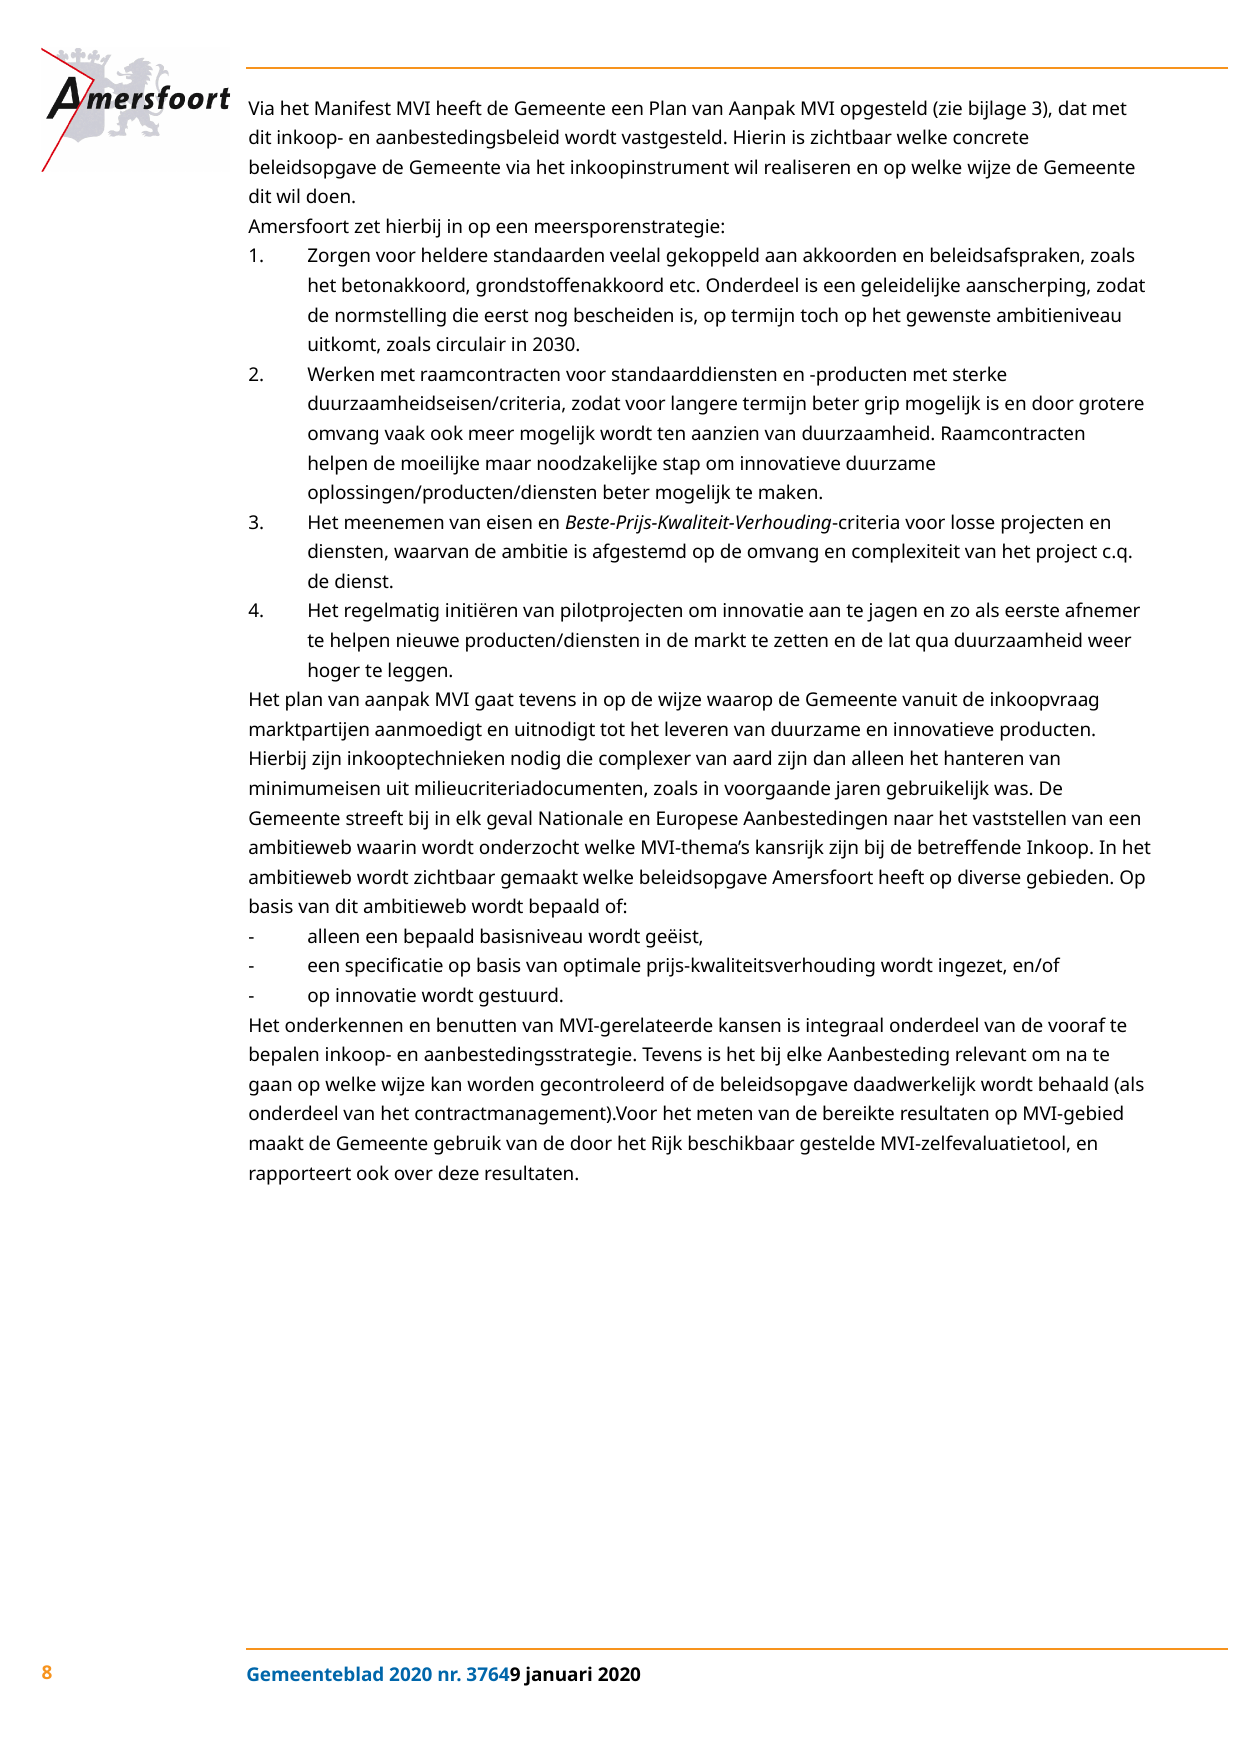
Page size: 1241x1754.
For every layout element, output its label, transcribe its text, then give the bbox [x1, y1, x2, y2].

list Het regelmatig initiëren van pilotprojecten om innovatie aan te jagen en zo als eerste afnemer te helpen nieuwe producten/diensten in de markt te zetten en de lat qua duurzaamheid weer hoger te leggen. [248, 598, 1152, 683]
text Amersfoort zet hierbij in op een meersporenstrategie: [248, 213, 1152, 239]
list op innovatie wordt gestuurd. [248, 982, 1152, 1008]
picture [41, 47, 231, 172]
list Werken met raamcontracten voor standaarddiensten en -producten met sterke duurzaamheidseisen/criteria, zodat voor langere termijn beter grip mogelijk is en door grotere omvang vaak ook meer mogelijk wordt ten aanzien van duurzaamheid. Raamcontracten helpen de moeilijke maar noodzakelijke stap om innovatieve duurzame oplossingen/producten/diensten beter mogelijk te maken. [248, 361, 1152, 505]
list Het meenemen van eisen en Beste-Prijs-Kwaliteit-Verhouding-criteria voor losse projecten en diensten, waarvan de ambitie is afgestemd op de omvang en complexiteit van het project c.q. de dienst. [248, 509, 1152, 594]
text Via het Manifest MVI heeft de Gemeente een Plan van Aanpak MVI opgesteld (zie bijlage 3), dat met dit inkoop- en aanbestedingsbeleid wordt vastgesteld. Hierin is zichtbaar welke concrete beleidsopgave de Gemeente via het inkoopinstrument wil realiseren en op welke wijze de Gemeente dit wil doen. [248, 95, 1152, 209]
list alleen een bepaald basisniveau wordt geëist, [248, 923, 1152, 949]
list een specificatie op basis van optimale prijs-kwaliteitsverhouding wordt ingezet, en/of [248, 953, 1152, 978]
list Zorgen voor heldere standaarden veelal gekoppeld aan akkoorden en beleidsafspraken, zoals het betonakkoord, grondstoffenakkoord etc. Onderdeel is een geleidelijke aanscherping, zodat de normstelling die eerst nog bescheiden is, op termijn toch op het gewenste ambitieniveau uitkomt, zoals circulair in 2030. [248, 243, 1152, 357]
text Het onderkennen en benutten van MVI-gerelateerde kansen is integraal onderdeel van de vooraf te bepalen inkoop- en aanbestedingsstrategie. Tevens is het bij elke Aanbesteding relevant om na te gaan op welke wijze kan worden gecontroleerd of de beleidsopgave daadwerkelijk wordt behaald (als onderdeel van het contractmanagement).Voor het meten van de bereikte resultaten op MVI-gebied maakt de Gemeente gebruik van de door het Rijk beschikbaar gestelde MVI-zelfevaluatietool, en rapporteert ook over deze resultaten. [248, 1012, 1152, 1186]
text Het plan van aanpak MVI gaat tevens in op de wijze waarop de Gemeente vanuit de inkoopvraag marktpartijen aanmoedigt en uitnodigt tot het leveren van duurzame en innovatieve producten. Hierbij zijn inkooptechnieken nodig die complexer van aard zijn dan alleen het hanteren van minimumeisen uit milieucriteriadocumenten, zoals in voorgaande jaren gebruikelijk was. De Gemeente streeft bij in elk geval Nationale en Europese Aanbestedingen naar het vaststellen van een ambitieweb waarin wordt onderzocht welke MVI-thema’s kansrijk zijn bij de betreffende Inkoop. In het ambitieweb wordt zichtbaar gemaakt welke beleidsopgave Amersfoort heeft op diverse gebieden. Op basis van dit ambitieweb wordt bepaald of: [248, 686, 1152, 919]
